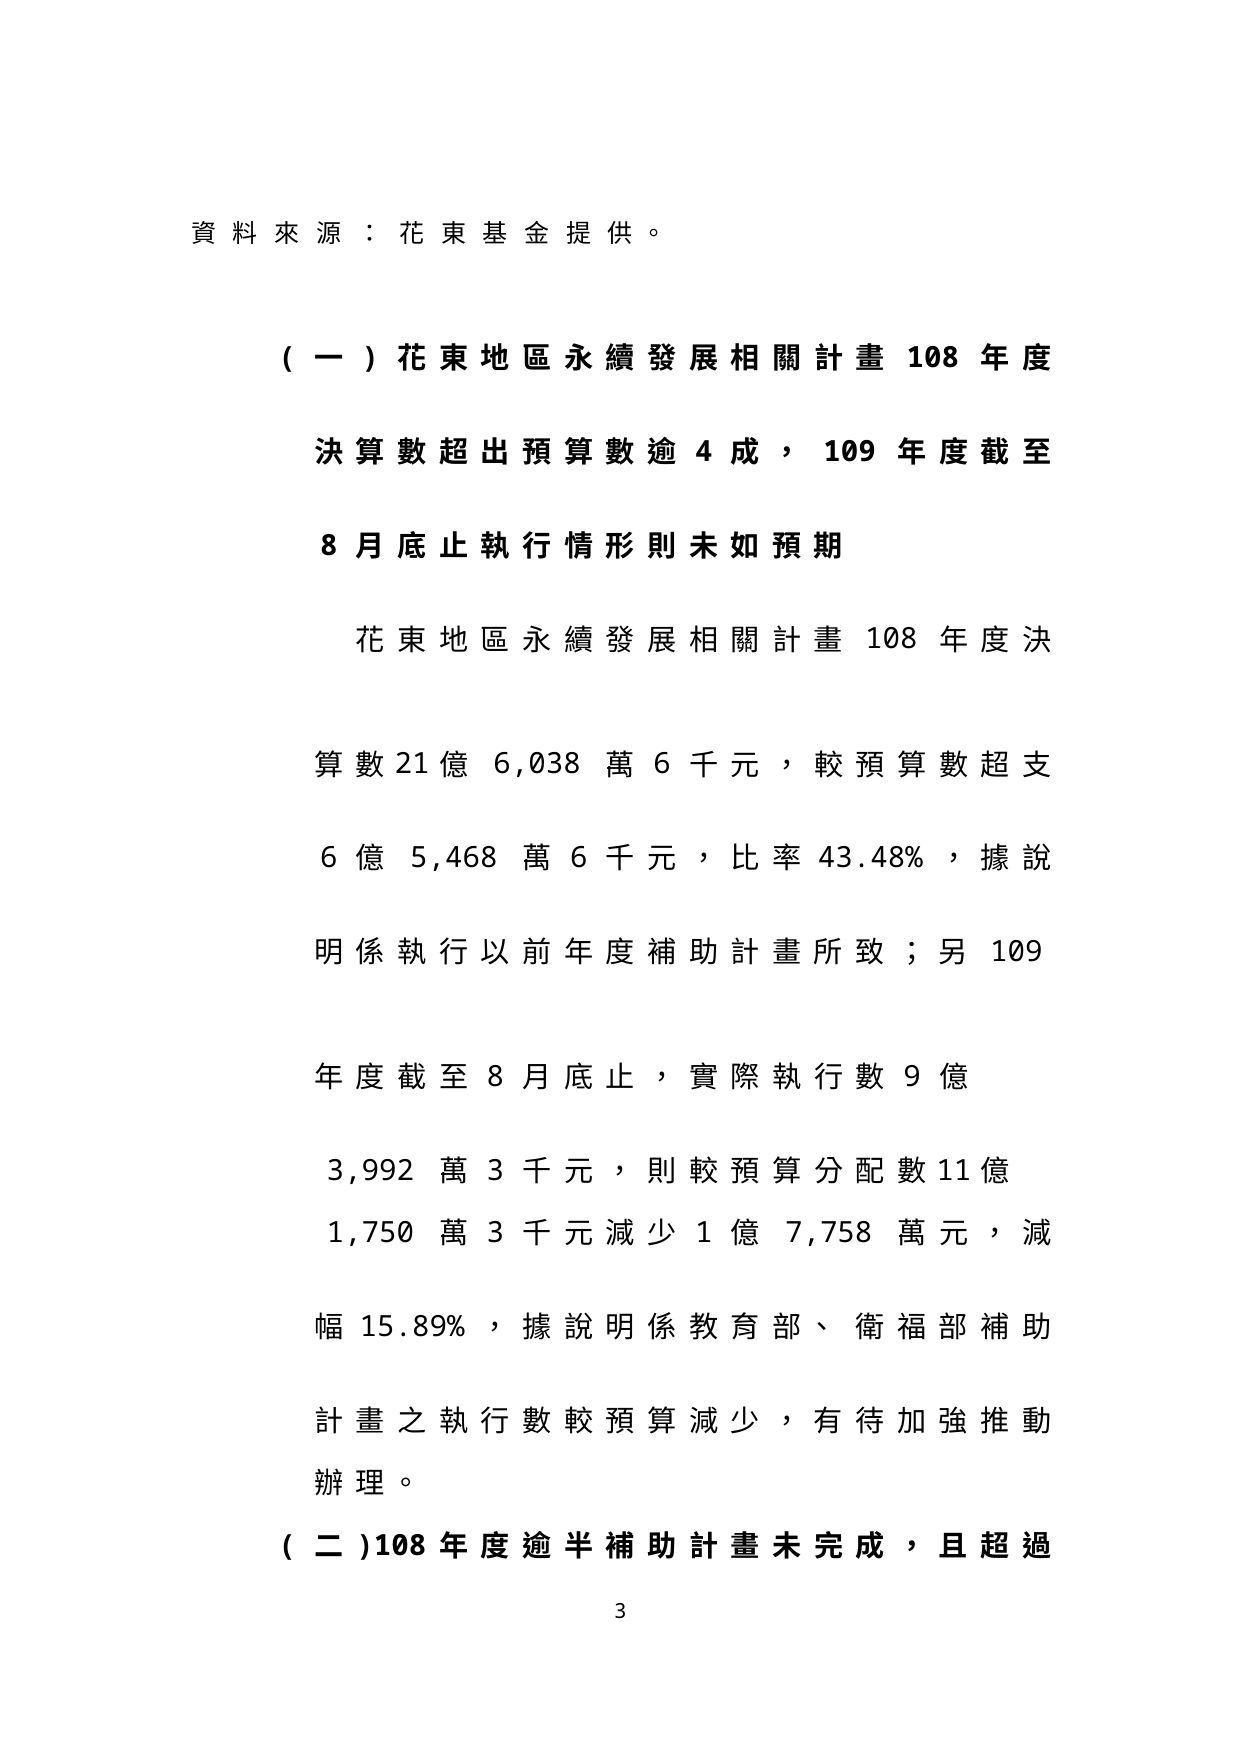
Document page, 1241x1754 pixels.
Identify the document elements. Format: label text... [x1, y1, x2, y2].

text 資料來源：花東基金提供。 [183, 189, 1058, 252]
text 花東地區永續發展相關計畫108年度決算數21億6,038萬6千元，較預算數超支6億5,468萬6千元，比率43.48%，據說明係執行以前年度補助計畫所致；另109年度截至8月底止，實際執行數9億3,992萬3千元，則較預算分配數11億1,750萬3千元減少1億7,758萬元，減幅15.89%，據說明係教育部、衛福部補助計畫之執行數較預算減少，有待加強推動辦理。 [271, 564, 1058, 1502]
text (一)花東地區永續發展相關計畫108年度決算數超出預算數逾4成，109年度截至8月底止執行情形則未如預期 [242, 314, 1058, 564]
text (二)108年度逾半補助計畫未完成，且超過 [242, 1502, 1058, 1564]
